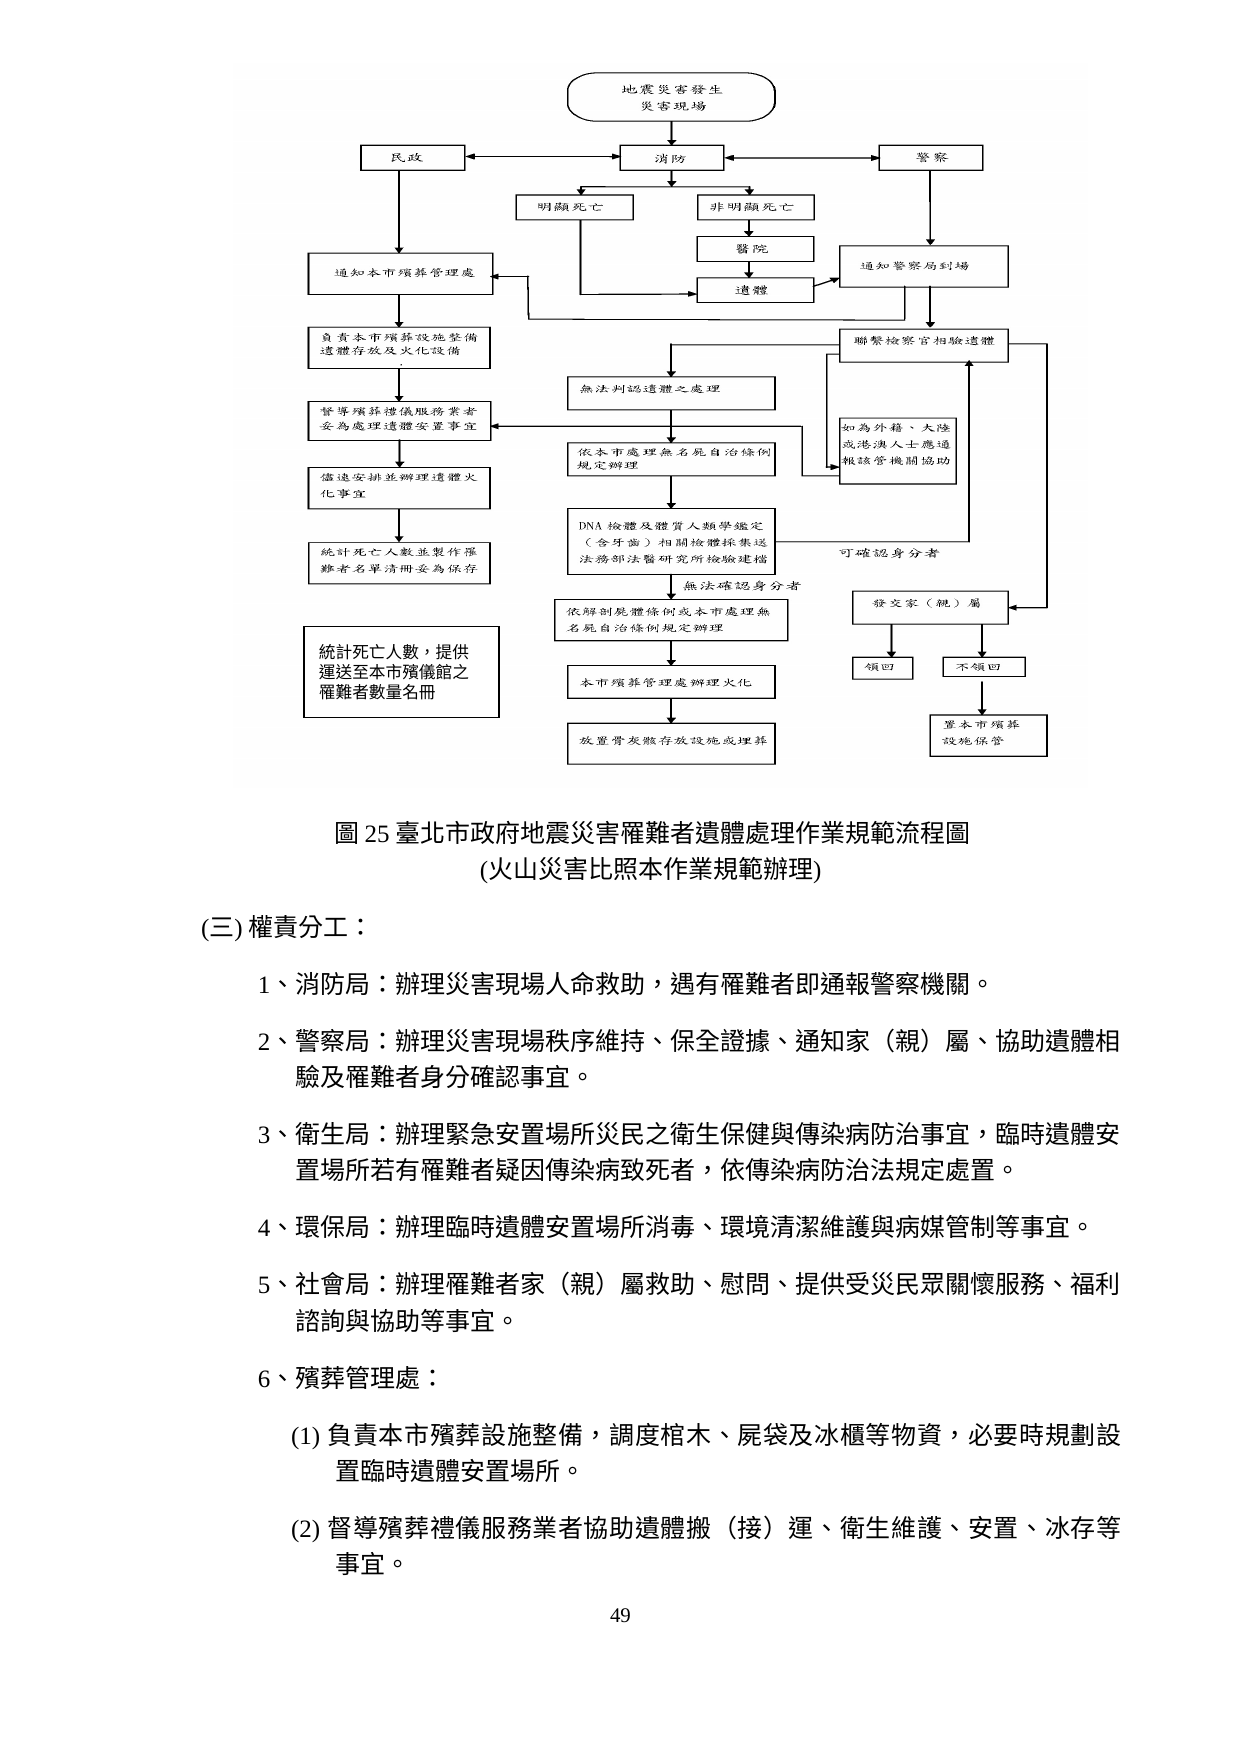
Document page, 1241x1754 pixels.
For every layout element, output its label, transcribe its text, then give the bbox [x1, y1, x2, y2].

text 1、消防局：辦理災害現場人命救助，遇有罹難者即通報警察機關。 [258, 964, 1122, 1000]
text 4、環保局：辦理臨時遺體安置場所消毒、環境清潔維護與病媒管制等事宜。 [258, 1208, 1122, 1244]
text (2) 督導殯葬禮儀服務業者協助遺體搬（接）運、衛生維護、安置、冰存等事宜。 [291, 1509, 1122, 1581]
text 2、警察局：辦理災害現場秩序維持、保全證據、通知家（親）屬、協助遺體相驗及罹難者身分確認事宜。 [258, 1021, 1122, 1094]
table_header [118, 44, 1098, 803]
text (三) 權責分工： [201, 907, 1122, 943]
table_cell 圖25 臺北市政府地震災害罹難者遺體處理作業規範流程圖 (火山災害比照本作業規範辦理) [118, 803, 1098, 897]
text 6、殯葬管理處： [258, 1358, 1122, 1394]
text (1) 負責本市殯葬設施整備，調度棺木、屍袋及冰櫃等物資，必要時規劃設置臨時遺體安置場所。 [291, 1415, 1122, 1488]
text 3、衛生局：辦理緊急安置場所災民之衛生保健與傳染病防治事宜，臨時遺體安置場所若有罹難者疑因傳染病致死者，依傳染病防治法規定處置。 [258, 1114, 1122, 1187]
text 5、社會局：辦理罹難者家（親）屬救助、慰問、提供受災民眾關懷服務、福利諮詢與協助等事宜。 [258, 1265, 1122, 1337]
